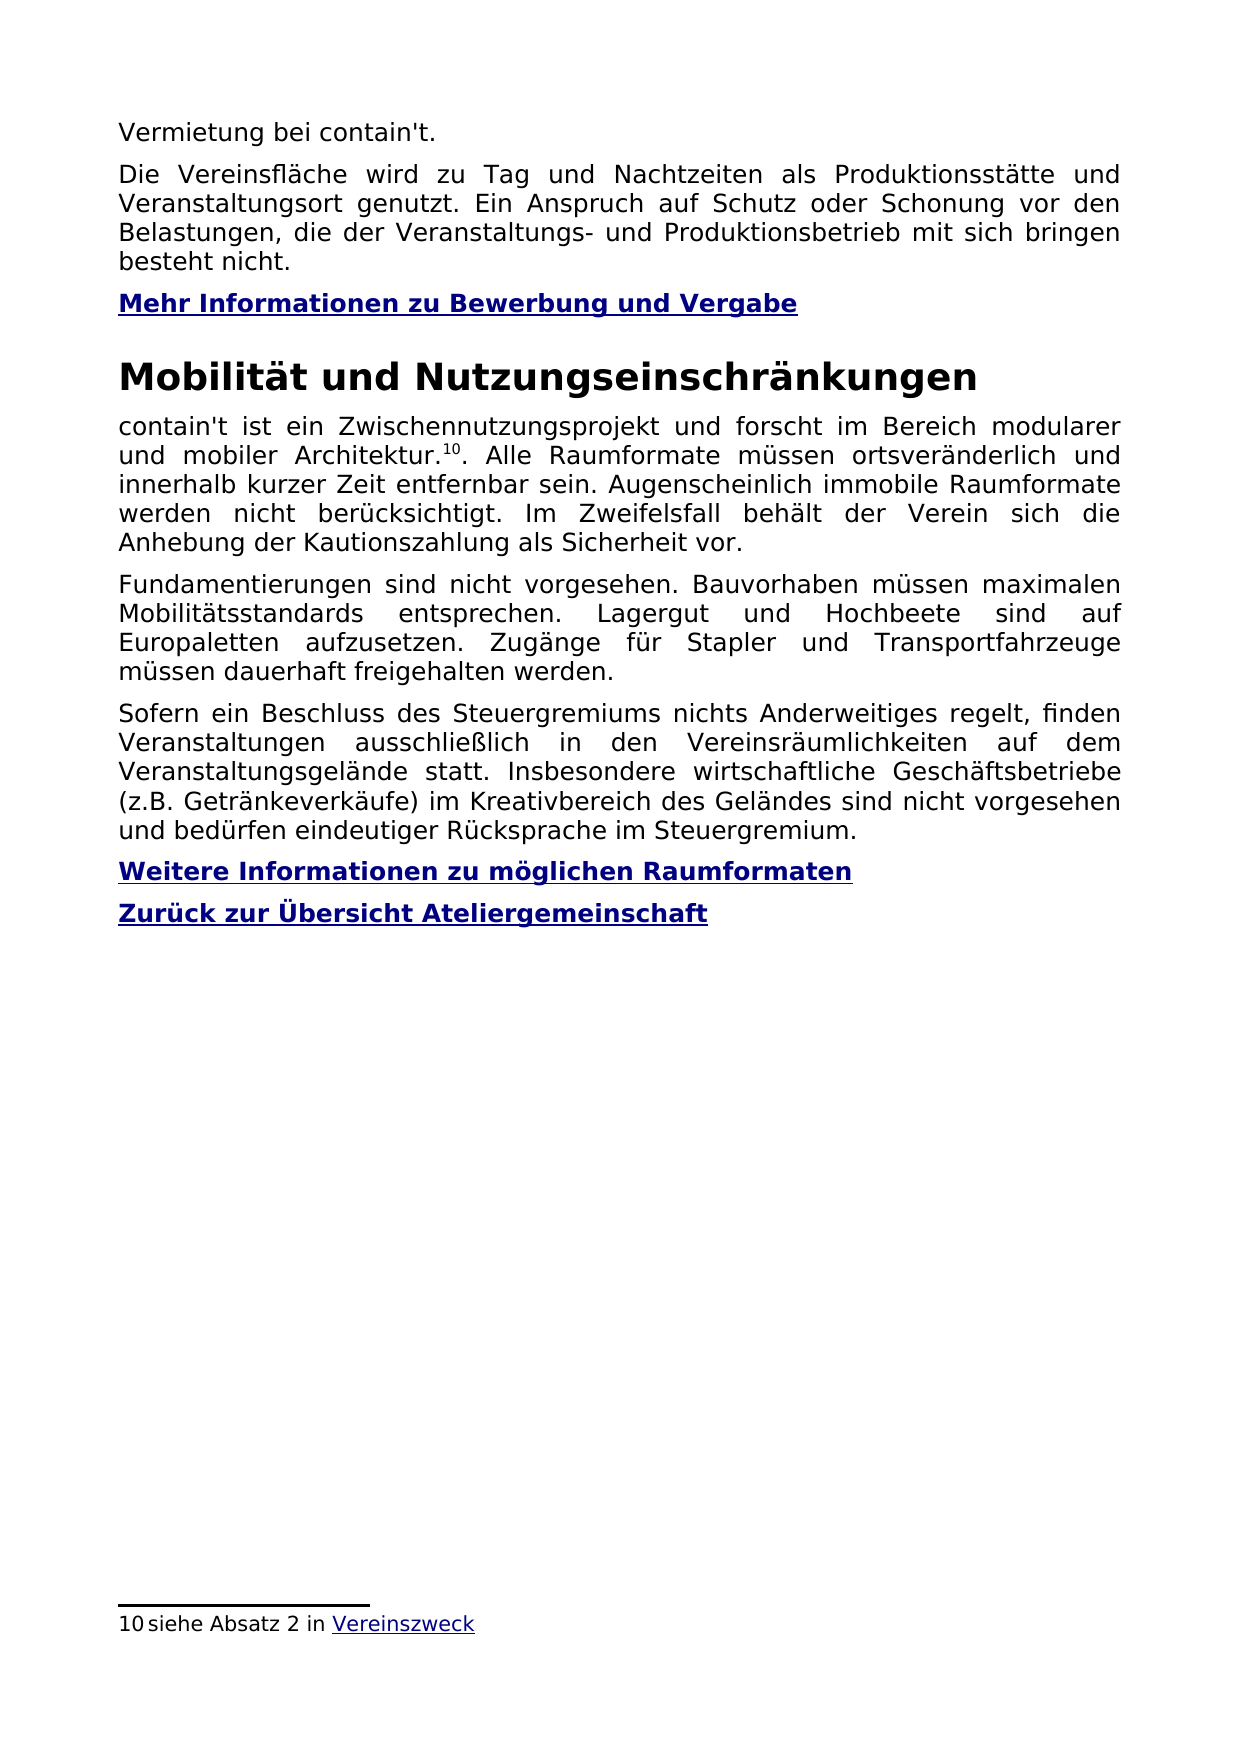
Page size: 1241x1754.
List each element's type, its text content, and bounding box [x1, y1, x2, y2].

subtitle Mobilität und Nutzungseinschränkungen [118, 356, 1122, 399]
text Weitere Informationen zu möglichen Raumformaten [118, 858, 1122, 887]
text Fundamentierungen sind nicht vorgesehen. Bauvorhaben müssen maximalen Mobilitätsstandards entsprechen. Lagergut und Hochbeete sind auf Europaletten aufzusetzen. Zugänge für Stapler und Transportfahrzeuge müssen dauerhaft freigehalten werden. [118, 570, 1122, 687]
text Die Vereinsfläche wird zu Tag und Nachtzeiten als Produktionsstätte und Veranstaltungsort genutzt. Ein Anspruch auf Schutz oder Schonung vor den Belastungen, die der Veranstaltungs- und Produktionsbetrieb mit sich bringen besteht nicht. [118, 160, 1122, 276]
text siehe Absatz 2 in Vereinszweck [118, 1612, 1122, 1636]
text Vermietung bei contain't. [118, 118, 1122, 147]
text contain't ist ein Zwischennutzungsprojekt und forscht im Bereich modularer und mobiler Architektur.. Alle Raumformate müssen ortsveränderlich und innerhalb kurzer Zeit entfernbar sein. Augenscheinlich immobile Raumformate werden nicht berücksichtigt. Im Zweifelsfall behält der Verein sich die Anhebung der Kautionszahlung als Sicherheit vor. [118, 412, 1122, 558]
text Mehr Informationen zu Bewerbung und Vergabe [118, 289, 1122, 318]
text Zurück zur Übersicht Ateliergemeinschaft [118, 899, 1122, 928]
text Sofern ein Beschluss des Steuergremiums nichts Anderweitiges regelt, finden Veranstaltungen ausschließlich in den Vereinsräumlichkeiten auf dem Veranstaltungsgelände statt. Insbesondere wirtschaftliche Geschäftsbetriebe (z.B. Getränkeverkäufe) im Kreativbereich des Geländes sind nicht vorgesehen und bedürfen eindeutiger Rücksprache im Steuergremium. [118, 699, 1122, 845]
